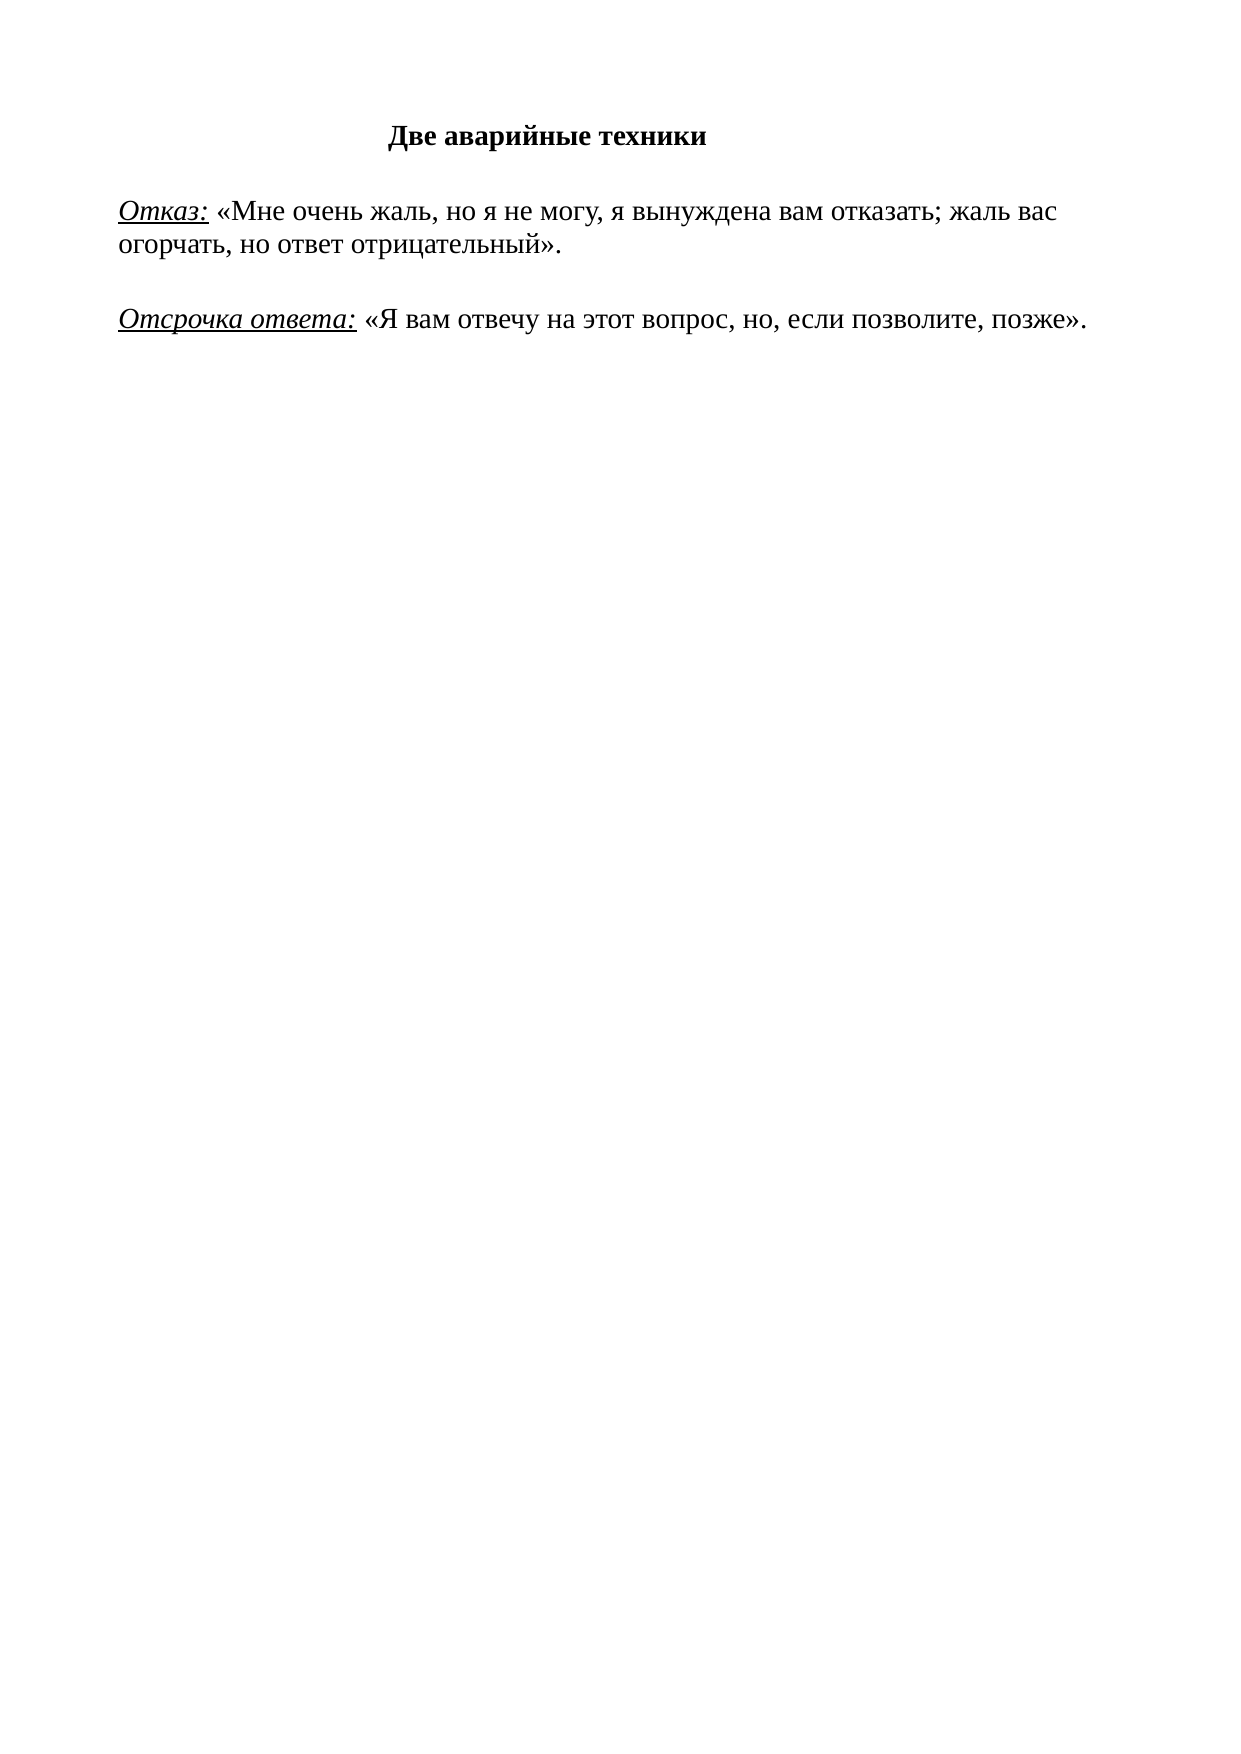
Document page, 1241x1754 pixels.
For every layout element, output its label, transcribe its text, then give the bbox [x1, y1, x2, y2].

text Отсрочка ответа: «Я вам отвечу на этот вопрос, но, если позволите, позже». [118, 301, 1122, 335]
text Отказ: «Мне очень жаль, но я не могу, я вынуждена вам отказать; жаль вас огорчать, но ответ отрицательный». [118, 193, 1122, 289]
text Две аварийные техники [118, 118, 1122, 180]
